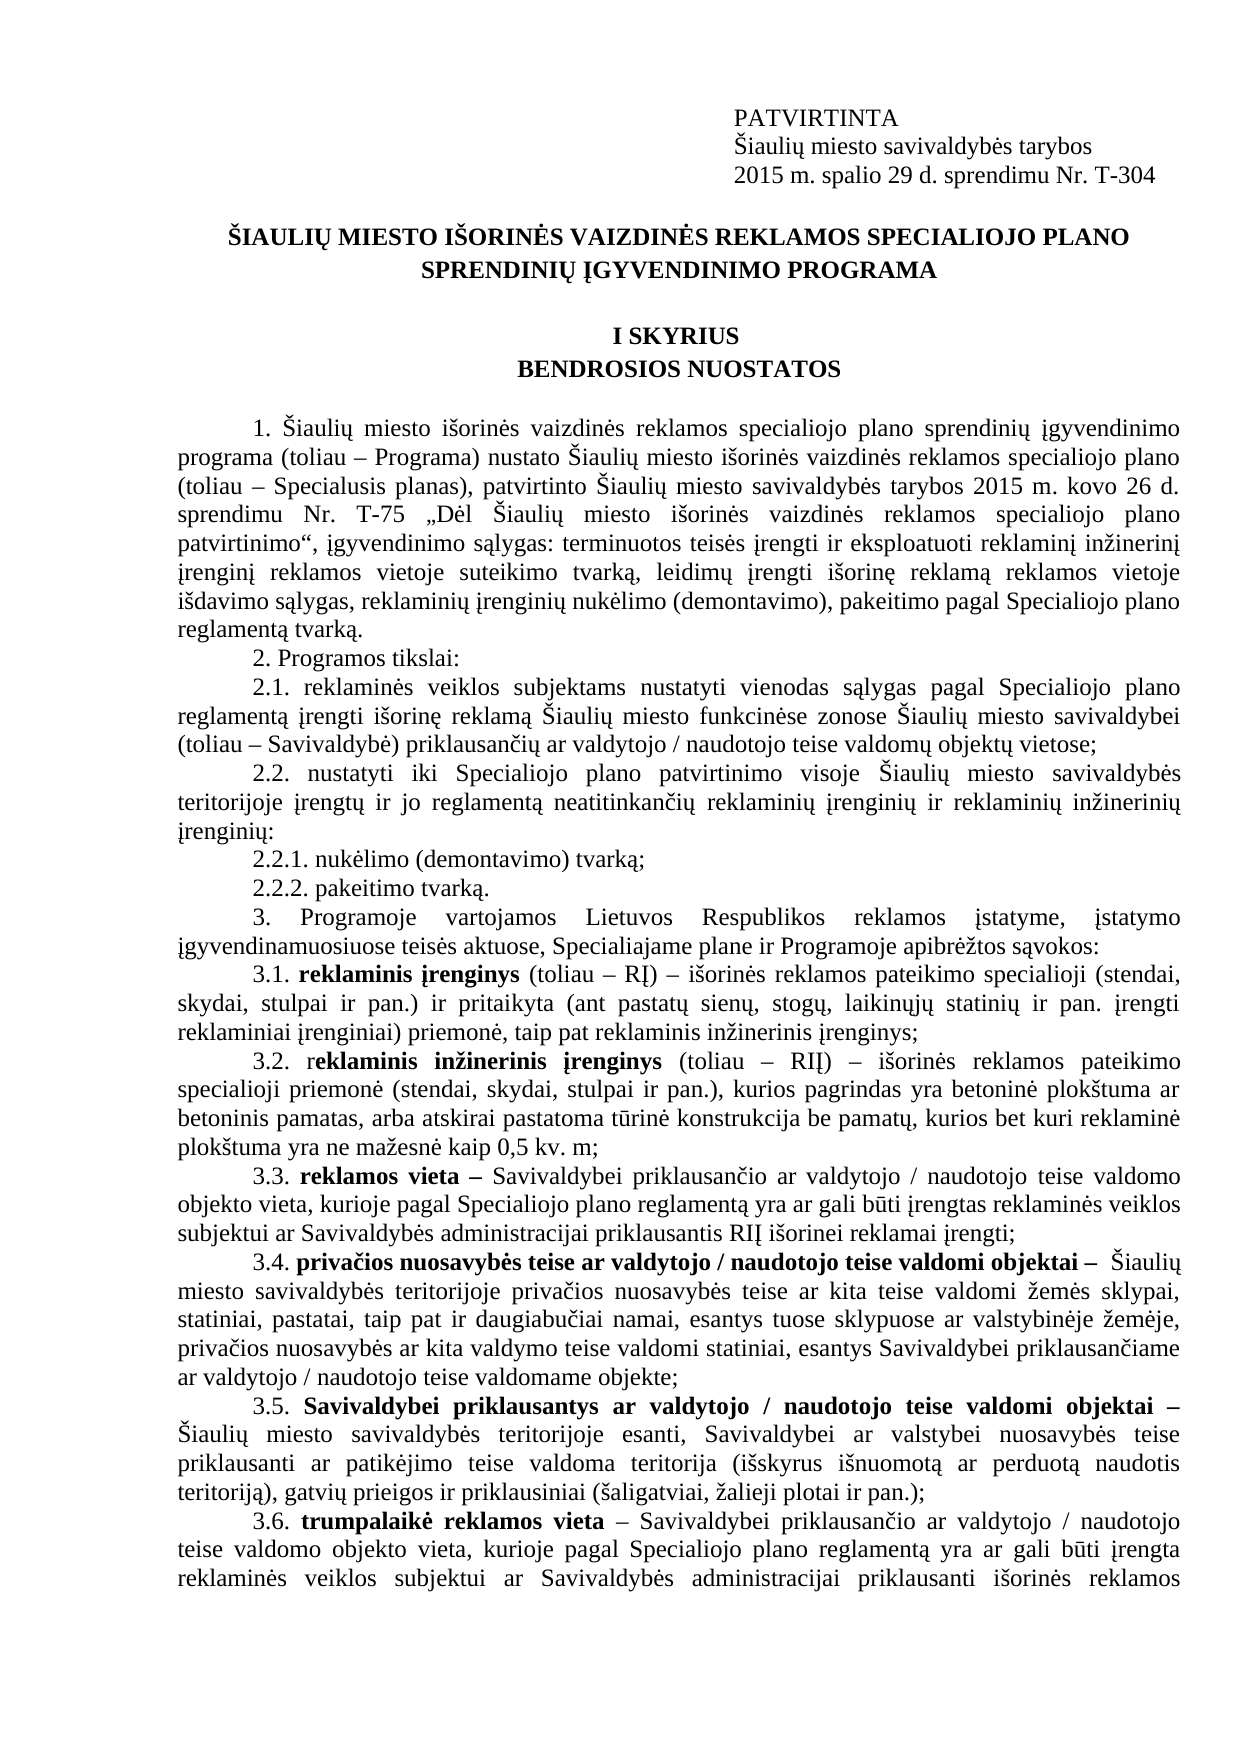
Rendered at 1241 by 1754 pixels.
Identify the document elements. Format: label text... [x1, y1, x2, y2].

text 3.3. reklamos vieta – Savivaldybei priklausančio ar valdytojo / naudotojo teise valdomo objekto vieta, kurioje pagal Specialiojo plano reglamentą yra ar gali būti įrengtas reklaminės veiklos subjektui ar Savivaldybės administracijai priklausantis RIĮ išorinei reklamai įrengti; [177, 1161, 1181, 1247]
text PATVIRTINTA [177, 103, 1181, 131]
text 3.4. privačios nuosavybės teise ar valdytojo / naudotojo teise valdomi objektai – Šiaulių miesto savivaldybės teritorijoje privačios nuosavybės teise ar kita teise valdomi žemės sklypai, statiniai, pastatai, taip pat ir daugiabučiai namai, esantys tuose sklypuose ar valstybinėje žemėje, privačios nuosavybės ar kita valdymo teise valdomi statiniai, esantys Savivaldybei priklausančiame ar valdytojo / naudotojo teise valdomame objekte; [177, 1247, 1181, 1391]
text 2.2. nustatyti iki Specialiojo plano patvirtinimo visoje Šiaulių miesto savivaldybės teritorijoje įrengtų ir jo reglamentą neatitinkančių reklaminių įrenginių ir reklaminių inžinerinių įrenginių: [177, 758, 1181, 844]
text 2.2.1. nukėlimo (demontavimo) tvarką; [177, 844, 1181, 873]
text 2. Programos tikslai: [177, 643, 1181, 672]
text 1. Šiaulių miesto išorinės vaizdinės reklamos specialiojo plano sprendinių įgyvendinimo programa (toliau – Programa) nustato Šiaulių miesto išorinės vaizdinės reklamos specialiojo plano (toliau – Specialusis planas), patvirtinto Šiaulių miesto savivaldybės tarybos 2015 m. kovo 26 d. sprendimu Nr. T-75 „Dėl Šiaulių miesto išorinės vaizdinės reklamos specialiojo plano patvirtinimo“, įgyvendinimo sąlygas: terminuotos teisės įrengti ir eksploatuoti reklaminį inžinerinį įrenginį reklamos vietoje suteikimo tvarką, leidimų įrengti išorinę reklamą reklamos vietoje išdavimo sąlygas, reklaminių įrenginių nukėlimo (demontavimo), pakeitimo pagal Specialiojo plano reglamentą tvarką. [177, 413, 1181, 643]
text 3.1. reklaminis įrenginys (toliau – RĮ) – išorinės reklamos pateikimo specialioji (stendai, skydai, stulpai ir pan.) ir pritaikyta (ant pastatų sienų, stogų, laikinųjų statinių ir pan. įrengti reklaminiai įrenginiai) priemonė, taip pat reklaminis inžinerinis įrenginys; [177, 959, 1181, 1046]
text 3.6. trumpalaikė reklamos vieta – Savivaldybei priklausančio ar valdytojo / naudotojo teise valdomo objekto vieta, kurioje pagal Specialiojo plano reglamentą yra ar gali būti įrengta reklaminės veiklos subjektui ar Savivaldybės administracijai priklausanti išorinės reklamos [177, 1506, 1181, 1592]
text 2.1. reklaminės veiklos subjektams nustatyti vienodas sąlygas pagal Specialiojo plano reglamentą įrengti išorinę reklamą Šiaulių miesto funkcinėse zonose Šiaulių miesto savivaldybei (toliau – Savivaldybė) priklausančių ar valdytojo / naudotojo teise valdomų objektų vietose; [177, 672, 1181, 758]
text 2.2.2. pakeitimo tvarką. [177, 873, 1181, 902]
text 2015 m. spalio 29 d. sprendimu Nr. T-304 [177, 160, 1181, 189]
text 3. Programoje vartojamos Lietuvos Respublikos reklamos įstatyme, įstatymo įgyvendinamuosiuose teisės aktuose, Specialiajame plane ir Programoje apibrėžtos sąvokos: [177, 902, 1181, 959]
text BENDROSIOS NUOSTATOS [177, 354, 1181, 383]
text Šiaulių miesto savivaldybės tarybos [177, 131, 1181, 160]
text I SKYRIUS [177, 321, 1181, 350]
text 3.5. Savivaldybei priklausantys ar valdytojo / naudotojo teise valdomi objektai – Šiaulių miesto savivaldybės teritorijoje esanti, Savivaldybei ar valstybei nuosavybės teise priklausanti ar patikėjimo teise valdoma teritorija (išskyrus išnuomotą ar perduotą naudotis teritoriją), gatvių prieigos ir priklausiniai (šaligatviai, žalieji plotai ir pan.); [177, 1391, 1181, 1506]
text ŠIAULIŲ MIESTO IŠORINĖS VAIZDINĖS REKLAMOS SPECIALIOJO PLANO SPRENDINIŲ ĮGYVENDINIMO PROGRAMA [177, 222, 1181, 284]
text 3.2. reklaminis inžinerinis įrenginys (toliau – RIĮ) – išorinės reklamos pateikimo specialioji priemonė (stendai, skydai, stulpai ir pan.), kurios pagrindas yra betoninė plokštuma ar betoninis pamatas, arba atskirai pastatoma tūrinė konstrukcija be pamatų, kurios bet kuri reklaminė plokštuma yra ne mažesnė kaip 0,5 kv. m; [177, 1046, 1181, 1161]
